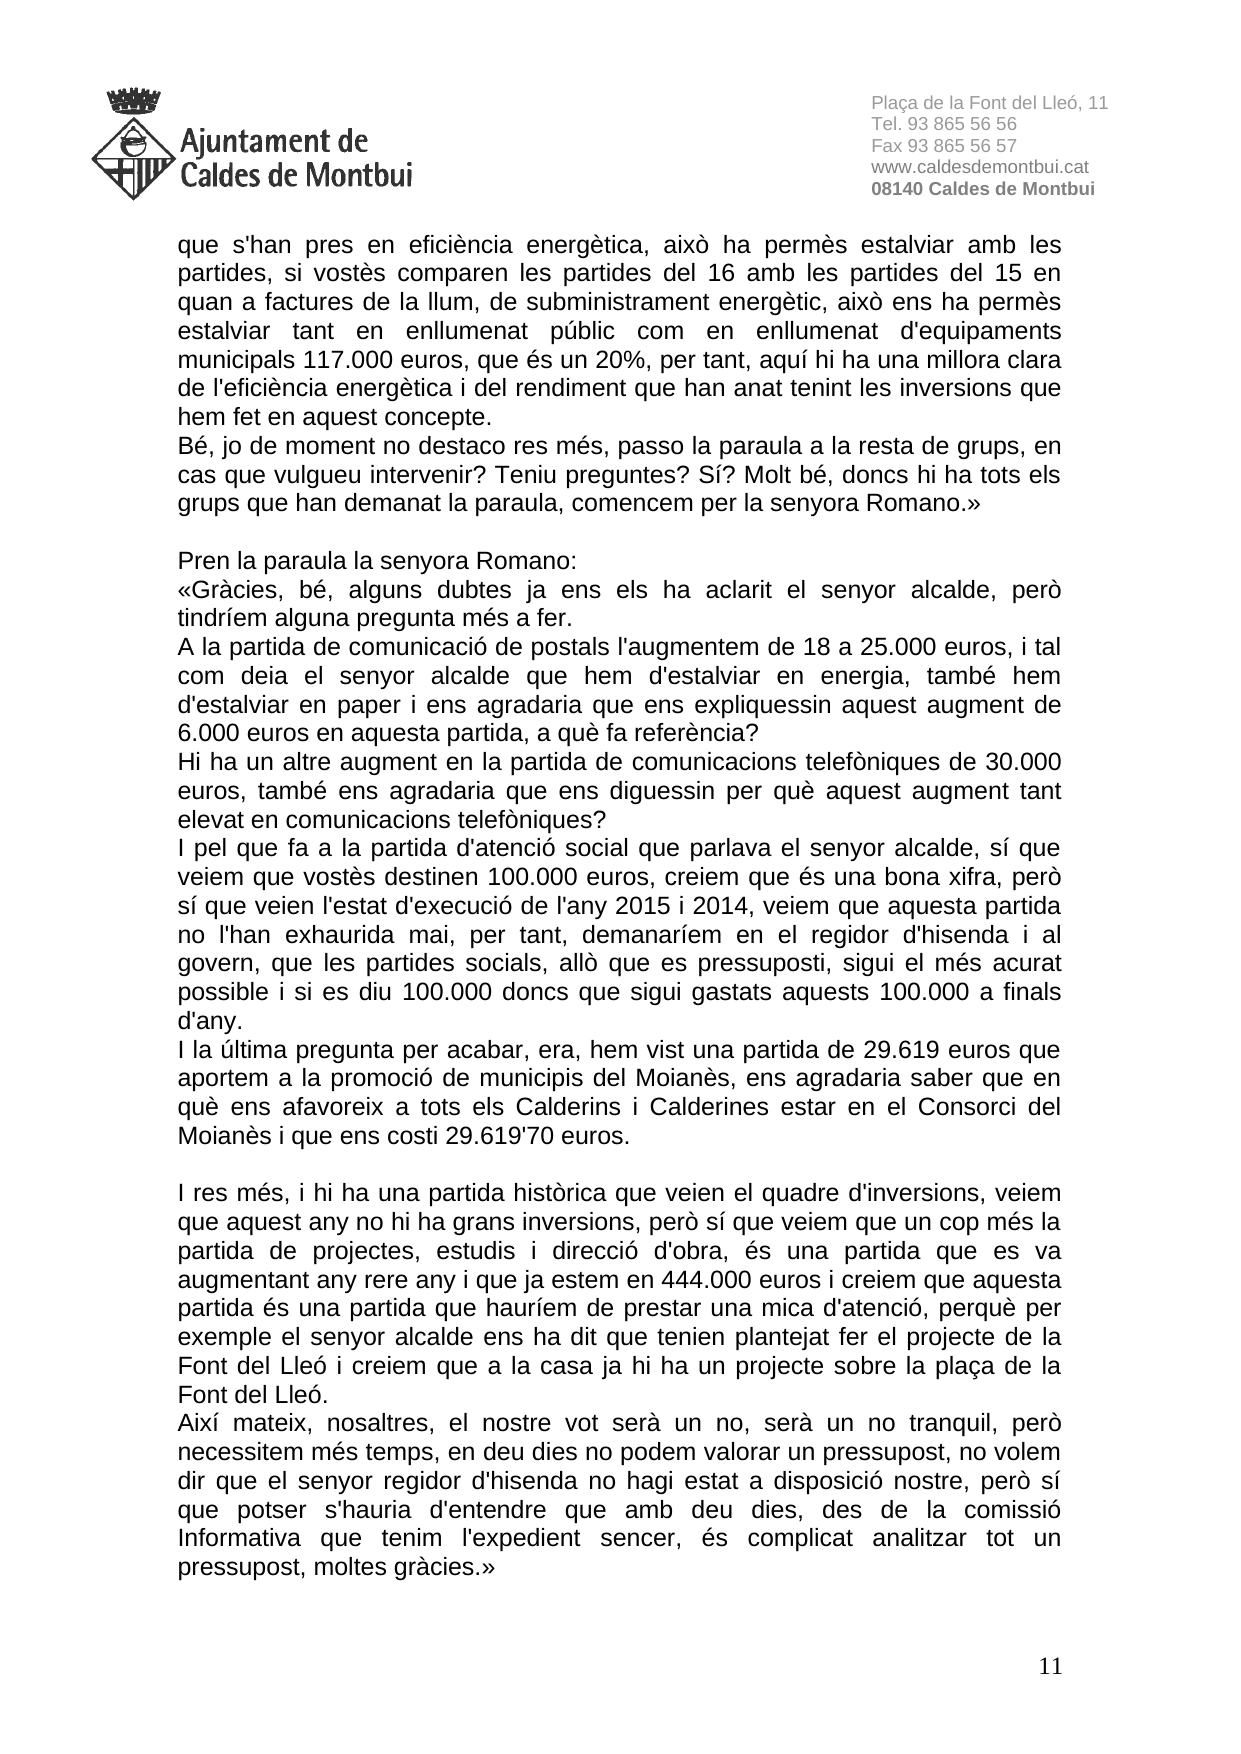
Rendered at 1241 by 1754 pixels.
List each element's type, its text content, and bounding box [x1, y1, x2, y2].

text «Gràcies, bé, alguns dubtes ja ens els ha aclarit el senyor alcalde, però tindríem alguna pregunta més a fer. [177, 575, 1063, 632]
text I res més, i hi ha una partida històrica que veien el quadre d'inversions, veiem que aquest any no hi ha grans inversions, però sí que veiem que un cop més la partida de projectes, estudis i direcció d'obra, és una partida que es va augmentant any rere any i que ja estem en 444.000 euros i creiem que aquesta partida és una partida que hauríem de prestar una mica d'atenció, perquè per exemple el senyor alcalde ens ha dit que tenien plantejat fer el projecte de la Font del Lleó i creiem que a la casa ja hi ha un projecte sobre la plaça de la Font del Lleó. [177, 1178, 1063, 1408]
text I la última pregunta per acabar, era, hem vist una partida de 29.619 euros que aportem a la promoció de municipis del Moianès, ens agradaria saber que en què ens afavoreix a tots els Calderins i Calderines estar en el Consorci del Moianès i que ens costi 29.619'70 euros. [177, 1035, 1063, 1150]
text Pren la paraula la senyora Romano: [177, 546, 1063, 575]
text I pel que fa a la partida d'atenció social que parlava el senyor alcalde, sí que veiem que vostès destinen 100.000 euros, creiem que és una bona xifra, però sí que veien l'estat d'execució de l'any 2015 i 2014, veiem que aquesta partida no l'han exhaurida mai, per tant, demanaríem en el regidor d'hisenda i al govern, que les partides socials, allò que es pressuposti, sigui el més acurat possible i si es diu 100.000 doncs que sigui gastats aquests 100.000 a finals d'any. [177, 833, 1063, 1035]
text que s'han pres en eficiència energètica, això ha permès estalviar amb les partides, si vostès comparen les partides del 16 amb les partides del 15 en quan a factures de la llum, de subministrament energètic, això ens ha permès estalviar tant en enllumenat públic com en enllumenat d'equipaments municipals 117.000 euros, que és un 20%, per tant, aquí hi ha una millora clara de l'eficiència energètica i del rendiment que han anat tenint les inversions que hem fet en aquest concepte. [177, 230, 1063, 431]
text Així mateix, nosaltres, el nostre vot serà un no, serà un no tranquil, però necessitem més temps, en deu dies no podem valorar un pressupost, no volem dir que el senyor regidor d'hisenda no hagi estat a disposició nostre, però sí que potser s'hauria d'entendre que amb deu dies, des de la comissió Informativa que tenim l'expedient sencer, és complicat analitzar tot un pressupost, moltes gràcies.» [177, 1408, 1063, 1581]
text Bé, jo de moment no destaco res més, passo la paraula a la resta de grups, en cas que vulgueu intervenir? Teniu preguntes? Sí? Molt bé, doncs hi ha tots els grups que han demanat la paraula, comencem per la senyora Romano.» [177, 431, 1063, 517]
text A la partida de comunicació de postals l'augmentem de 18 a 25.000 euros, i tal com deia el senyor alcalde que hem d'estalviar en energia, també hem d'estalviar en paper i ens agradaria que ens expliquessin aquest augment de 6.000 euros en aquesta partida, a què fa referència? [177, 632, 1063, 747]
text Hi ha un altre augment en la partida de comunicacions telefòniques de 30.000 euros, també ens agradaria que ens diguessin per què aquest augment tant elevat en comunicacions telefòniques? [177, 747, 1063, 833]
